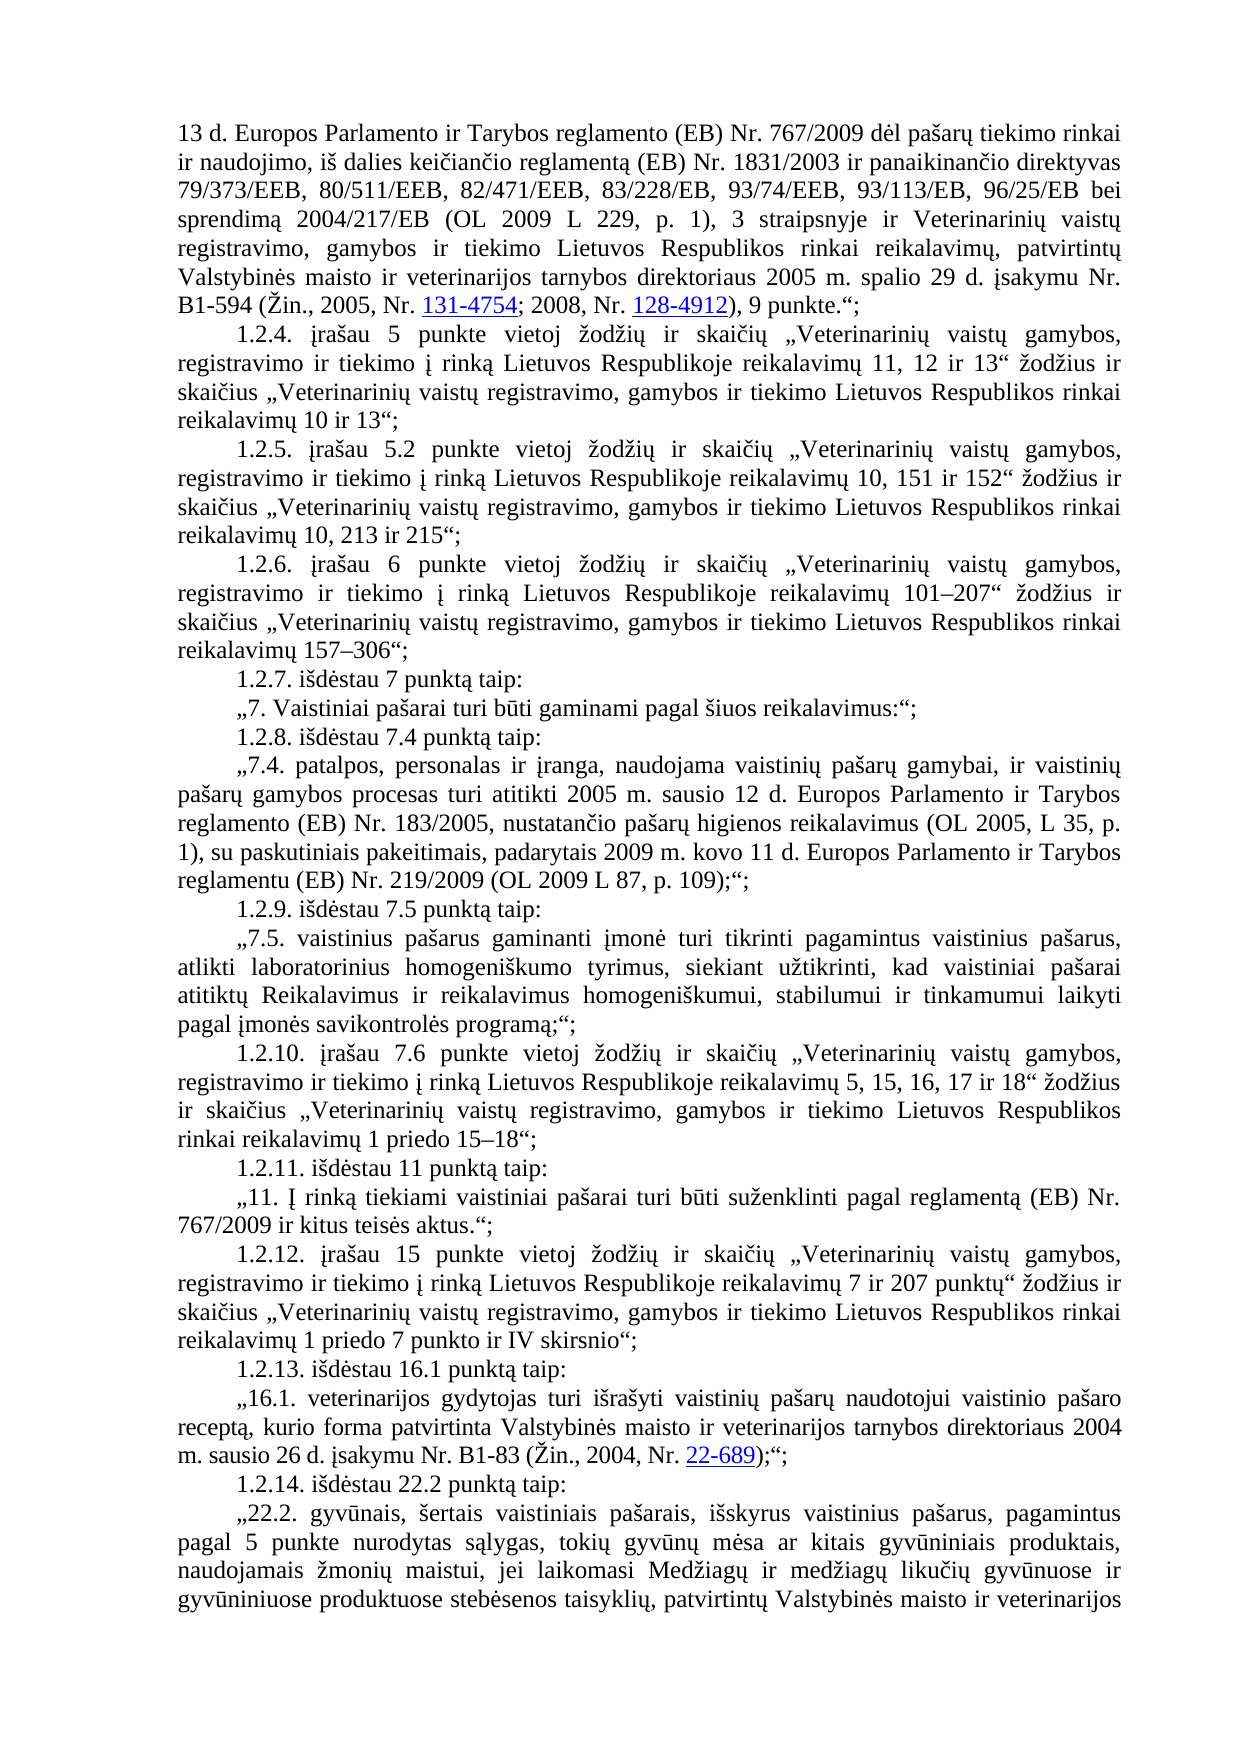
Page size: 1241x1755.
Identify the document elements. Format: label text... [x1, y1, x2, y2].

text 1.2.7. išdėstau 7 punktą taip: [177, 664, 1122, 693]
text 1.2.9. išdėstau 7.5 punktą taip: [177, 894, 1122, 923]
text 1.2.11. išdėstau 11 punktą taip: [177, 1153, 1122, 1182]
text 1.2.4. įrašau 5 punkte vietoj žodžių ir skaičių „Veterinarinių vaistų gamybos, registravimo ir tiekimo į rinką Lietuvos Respublikoje reikalavimų 11, 12 ir 13“ žodžius ir skaičius „Veterinarinių vaistų registravimo, gamybos ir tiekimo Lietuvos Respublikos rinkai reikalavimų 10 ir 13“; [177, 319, 1122, 434]
text 13 d. Europos Parlamento ir Tarybos reglamento (EB) Nr. 767/2009 dėl pašarų tiekimo rinkai ir naudojimo, iš dalies keičiančio reglamentą (EB) Nr. 1831/2003 ir panaikinančio direktyvas 79/373/EEB, 80/511/EEB, 82/471/EEB, 83/228/EB, 93/74/EEB, 93/113/EB, 96/25/EB bei sprendimą 2004/217/EB (OL 2009 L 229, p. 1), 3 straipsnyje ir Veterinarinių vaistų registravimo, gamybos ir tiekimo Lietuvos Respublikos rinkai reikalavimų, patvirtintų Valstybinės maisto ir veterinarijos tarnybos direktoriaus 2005 m. spalio 29 d. įsakymu Nr. B1-594 (Žin., 2005, Nr. 131-4754; 2008, Nr. 128-4912), 9 punkte.“; [177, 118, 1122, 319]
text 1.2.14. išdėstau 22.2 punktą taip: [177, 1469, 1122, 1498]
text „7.5. vaistinius pašarus gaminanti įmonė turi tikrinti pagamintus vaistinius pašarus, atlikti laboratorinius homogeniškumo tyrimus, siekiant užtikrinti, kad vaistiniai pašarai atitiktų Reikalavimus ir reikalavimus homogeniškumui, stabilumui ir tinkamumui laikyti pagal įmonės savikontrolės programą;“; [177, 923, 1122, 1038]
text „7.4. patalpos, personalas ir įranga, naudojama vaistinių pašarų gamybai, ir vaistinių pašarų gamybos procesas turi atitikti 2005 m. sausio 12 d. Europos Parlamento ir Tarybos reglamento (EB) Nr. 183/2005, nustatančio pašarų higienos reikalavimus (OL 2005, L 35, p. 1), su paskutiniais pakeitimais, padarytais 2009 m. kovo 11 d. Europos Parlamento ir Tarybos reglamentu (EB) Nr. 219/2009 (OL 2009 L 87, p. 109);“; [177, 751, 1122, 894]
text 1.2.6. įrašau 6 punkte vietoj žodžių ir skaičių „Veterinarinių vaistų gamybos, registravimo ir tiekimo į rinką Lietuvos Respublikoje reikalavimų 101–207“ žodžius ir skaičius „Veterinarinių vaistų registravimo, gamybos ir tiekimo Lietuvos Respublikos rinkai reikalavimų 157–306“; [177, 549, 1122, 664]
text 1.2.5. įrašau 5.2 punkte vietoj žodžių ir skaičių „Veterinarinių vaistų gamybos, registravimo ir tiekimo į rinką Lietuvos Respublikoje reikalavimų 10, 151 ir 152“ žodžius ir skaičius „Veterinarinių vaistų registravimo, gamybos ir tiekimo Lietuvos Respublikos rinkai reikalavimų 10, 213 ir 215“; [177, 434, 1122, 549]
text „22.2. gyvūnais, šertais vaistiniais pašarais, išskyrus vaistinius pašarus, pagamintus pagal 5 punkte nurodytas sąlygas, tokių gyvūnų mėsa ar kitais gyvūniniais produktais, naudojamais žmonių maistui, jei laikomasi Medžiagų ir medžiagų likučių gyvūnuose ir gyvūniniuose produktuose stebėsenos taisyklių, patvirtintų Valstybinės maisto ir veterinarijos [177, 1498, 1122, 1613]
text 1.2.12. įrašau 15 punkte vietoj žodžių ir skaičių „Veterinarinių vaistų gamybos, registravimo ir tiekimo į rinką Lietuvos Respublikoje reikalavimų 7 ir 207 punktų“ žodžius ir skaičius „Veterinarinių vaistų registravimo, gamybos ir tiekimo Lietuvos Respublikos rinkai reikalavimų 1 priedo 7 punkto ir IV skirsnio“; [177, 1239, 1122, 1354]
text „11. Į rinką tiekiami vaistiniai pašarai turi būti suženklinti pagal reglamentą (EB) Nr. 767/2009 ir kitus teisės aktus.“; [177, 1182, 1122, 1239]
text 1.2.13. išdėstau 16.1 punktą taip: [177, 1354, 1122, 1383]
text 1.2.10. įrašau 7.6 punkte vietoj žodžių ir skaičių „Veterinarinių vaistų gamybos, registravimo ir tiekimo į rinką Lietuvos Respublikoje reikalavimų 5, 15, 16, 17 ir 18“ žodžius ir skaičius „Veterinarinių vaistų registravimo, gamybos ir tiekimo Lietuvos Respublikos rinkai reikalavimų 1 priedo 15–18“; [177, 1038, 1122, 1153]
text 1.2.8. išdėstau 7.4 punktą taip: [177, 722, 1122, 751]
text „16.1. veterinarijos gydytojas turi išrašyti vaistinių pašarų naudotojui vaistinio pašaro receptą, kurio forma patvirtinta Valstybinės maisto ir veterinarijos tarnybos direktoriaus 2004 m. sausio 26 d. įsakymu Nr. B1-83 (Žin., 2004, Nr. 22-689);“; [177, 1383, 1122, 1469]
text „7. Vaistiniai pašarai turi būti gaminami pagal šiuos reikalavimus:“; [177, 693, 1122, 722]
